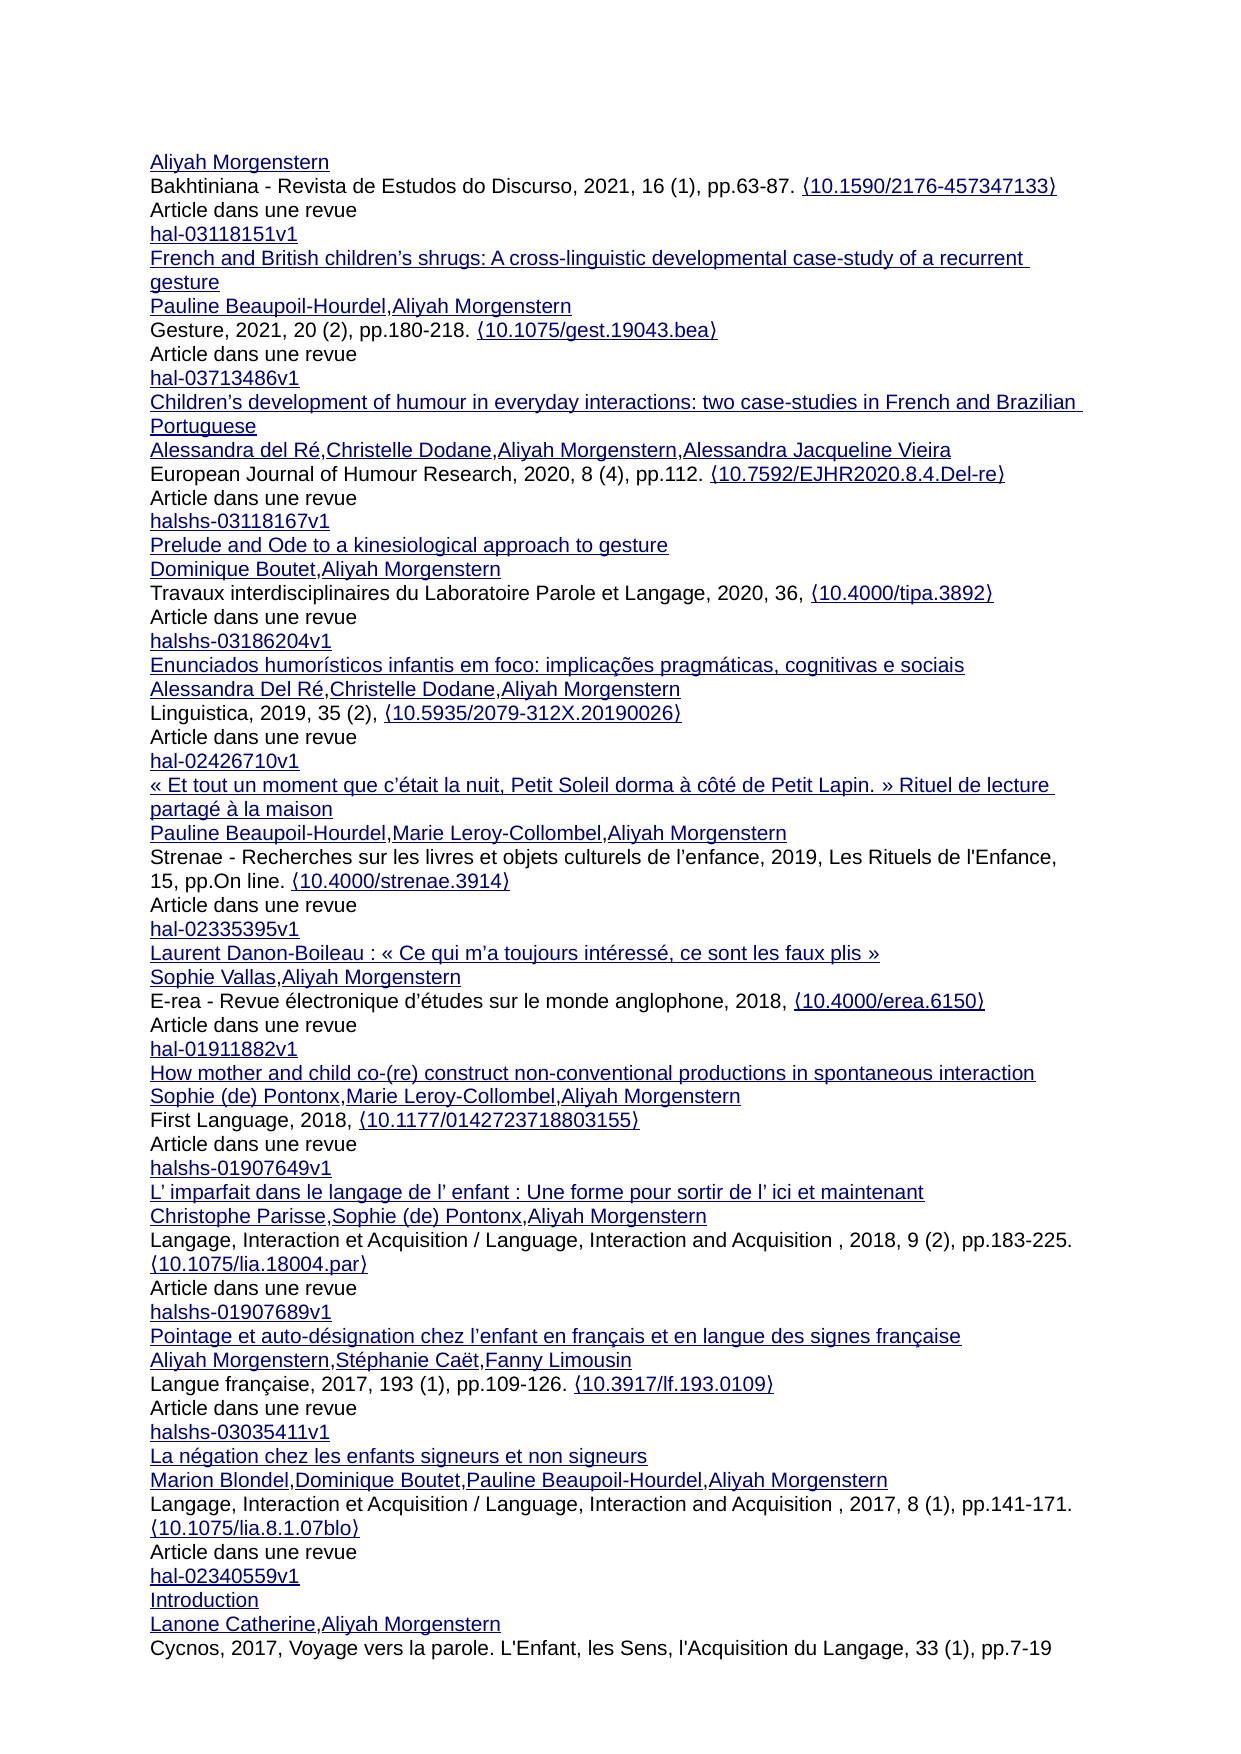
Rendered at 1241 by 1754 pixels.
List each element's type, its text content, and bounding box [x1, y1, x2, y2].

table_cell Children’s development of humour in everyday interactions: two case-studies in French and Brazilian Portuguese Alessandra del Ré,Christelle Dodane,Aliyah Morgenstern,Alessandra Jacqueline Vieira European Journal of Humour Research, 2020, 8 (4), pp.112. ⟨10.7592/EJHR2020.8.4.Del-re⟩ Article dans une revue halshs-03118167v1 [150, 390, 1090, 533]
table_cell « Et tout un moment que c’était la nuit, Petit Soleil dorma à côté de Petit Lapin. » Rituel de lecture partagé à la maison Pauline Beaupoil-Hourdel,Marie Leroy-Collombel,Aliyah Morgenstern Strenae - Recherches sur les livres et objets culturels de l’enfance, 2019, Les Rituels de l'Enfance, 15, pp.On line. ⟨10.4000/strenae.3914⟩ Article dans une revue hal-02335395v1 [150, 773, 1090, 941]
table_cell La négation chez les enfants signeurs et non signeurs Marion Blondel,Dominique Boutet,Pauline Beaupoil-Hourdel,Aliyah Morgenstern Langage, Interaction et Acquisition / Language, Interaction and Acquisition , 2017, 8 (1), pp.141-171. ⟨10.1075/lia.8.1.07blo⟩ Article dans une revue hal-02340559v1 [150, 1444, 1090, 1587]
table_cell Prelude and Ode to a kinesiological approach to gesture Dominique Boutet,Aliyah Morgenstern Travaux interdisciplinaires du Laboratoire Parole et Langage, 2020, 36, ⟨10.4000/tipa.3892⟩ Article dans une revue halshs-03186204v1 [150, 533, 1090, 653]
table_cell Aliyah Morgenstern Bakhtiniana - Revista de Estudos do Discurso, 2021, 16 (1), pp.63-87. ⟨10.1590/2176-457347133⟩ Article dans une revue hal-03118151v1 [150, 150, 1090, 246]
table_cell Introduction Lanone Catherine,Aliyah Morgenstern Cycnos, 2017, Voyage vers la parole. L'Enfant, les Sens, l'Acquisition du Langage, 33 (1), pp.7-19 [150, 1588, 1090, 1659]
table_cell L’ imparfait dans le langage de l’ enfant : Une forme pour sortir de l’ ici et maintenant Christophe Parisse,Sophie (de) Pontonx,Aliyah Morgenstern Langage, Interaction et Acquisition / Language, Interaction and Acquisition , 2018, 9 (2), pp.183-225. ⟨10.1075/lia.18004.par⟩ Article dans une revue halshs-01907689v1 [150, 1180, 1090, 1324]
table_cell Pointage et auto-désignation chez l’enfant en français et en langue des signes française Aliyah Morgenstern,Stéphanie Caët,Fanny Limousin Langue française, 2017, 193 (1), pp.109-126. ⟨10.3917/lf.193.0109⟩ Article dans une revue halshs-03035411v1 [150, 1324, 1090, 1444]
table_cell Laurent Danon-Boileau : « Ce qui m’a toujours intéressé, ce sont les faux plis » Sophie Vallas,Aliyah Morgenstern E-rea - Revue électronique d’études sur le monde anglophone, 2018, ⟨10.4000/erea.6150⟩ Article dans une revue hal-01911882v1 [150, 941, 1090, 1060]
table_cell Enunciados humorísticos infantis em foco: implicações pragmáticas, cognitivas e sociais Alessandra Del Ré,Christelle Dodane,Aliyah Morgenstern Linguistica, 2019, 35 (2), ⟨10.5935/2079-312X.20190026⟩ Article dans une revue hal-02426710v1 [150, 653, 1090, 773]
table_cell French and British children’s shrugs: A cross-linguistic developmental case-study of a recurrent gesture Pauline Beaupoil-Hourdel,Aliyah Morgenstern Gesture, 2021, 20 (2), pp.180-218. ⟨10.1075/gest.19043.bea⟩ Article dans une revue hal-03713486v1 [150, 246, 1090, 389]
table_cell How mother and child co-(re) construct non-conventional productions in spontaneous interaction Sophie (de) Pontonx,Marie Leroy-Collombel,Aliyah Morgenstern First Language, 2018, ⟨10.1177/0142723718803155⟩ Article dans une revue halshs-01907649v1 [150, 1060, 1090, 1180]
